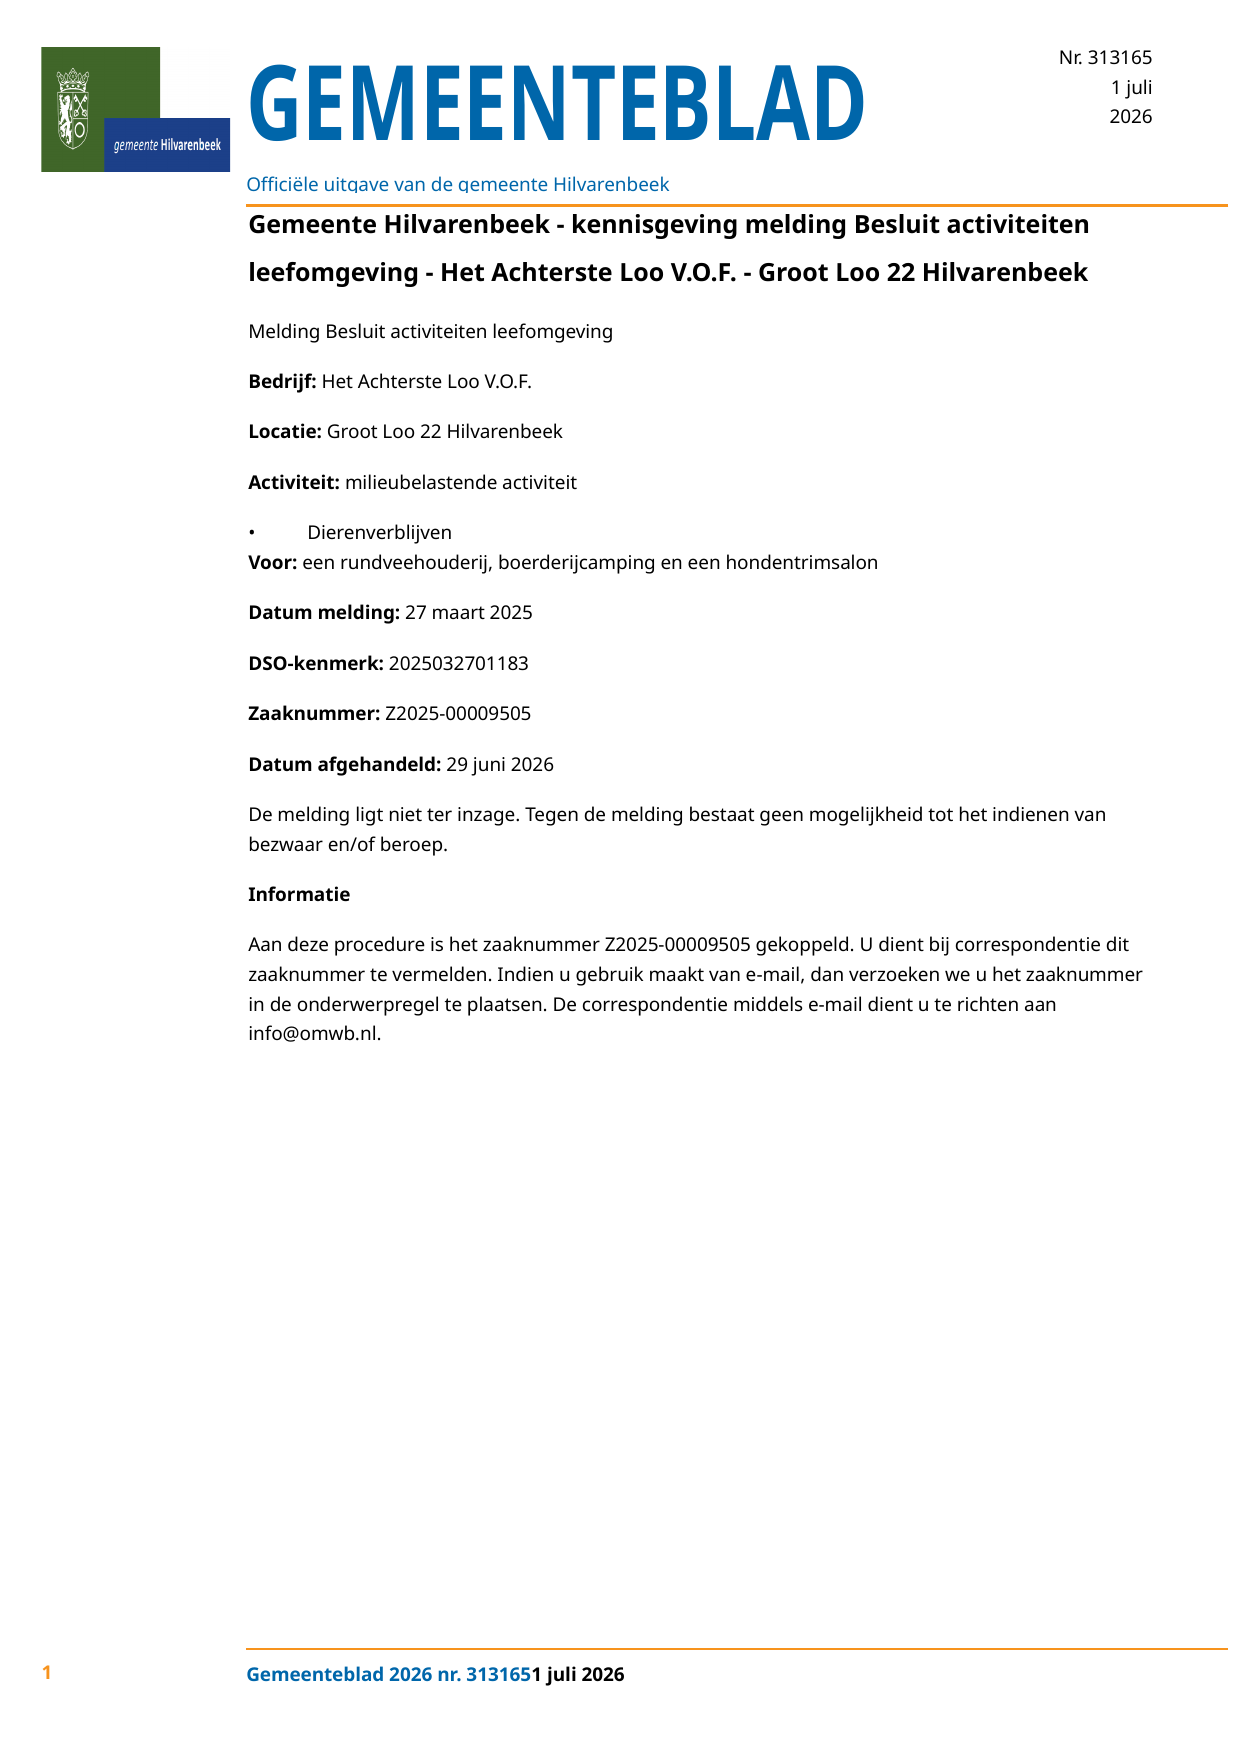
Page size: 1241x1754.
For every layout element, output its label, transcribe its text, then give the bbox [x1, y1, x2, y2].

text Bedrijf: Het Achterste Loo V.O.F. [248, 368, 1152, 394]
text DSO-kenmerk: 2025032701183 [248, 650, 1152, 676]
text Datum melding: 27 maart 2025 [248, 599, 1152, 625]
text Zaaknummer: Z2025-00009505 [248, 700, 1152, 726]
text De melding ligt niet ter inzage. Tegen de melding bestaat geen mogelijkheid tot het indienen van bezwaar en/of beroep. [248, 801, 1152, 857]
list Dierenverblijven [248, 519, 1152, 545]
text Voor: een rundveehouderij, boerderijcamping en een hondentrimsalon [248, 549, 1152, 575]
text Aan deze procedure is het zaaknummer Z2025-00009505 gekoppeld. U dient bij correspondentie dit zaaknummer te vermelden. Indien u gebruik maakt van e-mail, dan verzoeken we u het zaaknummer in de onderwerpregel te plaatsen. De correspondentie middels e-mail dient u te richten aan info@omwb.nl. [248, 932, 1152, 1046]
text Datum afgehandeld: 29 juni 2026 [248, 751, 1152, 777]
picture [41, 47, 231, 172]
text Melding Besluit activiteiten leefomgeving [248, 318, 1152, 344]
text Locatie: Groot Loo 22 Hilvarenbeek [248, 419, 1152, 444]
text Informatie [248, 881, 1152, 907]
text Activiteit: milieubelastende activiteit [248, 469, 1152, 495]
text Gemeente Hilvarenbeek - kennisgeving melding Besluit activiteiten leefomgeving - Het Achterste Loo V.O.F. - Groot Loo 22 Hilvarenbeek [248, 207, 1152, 288]
